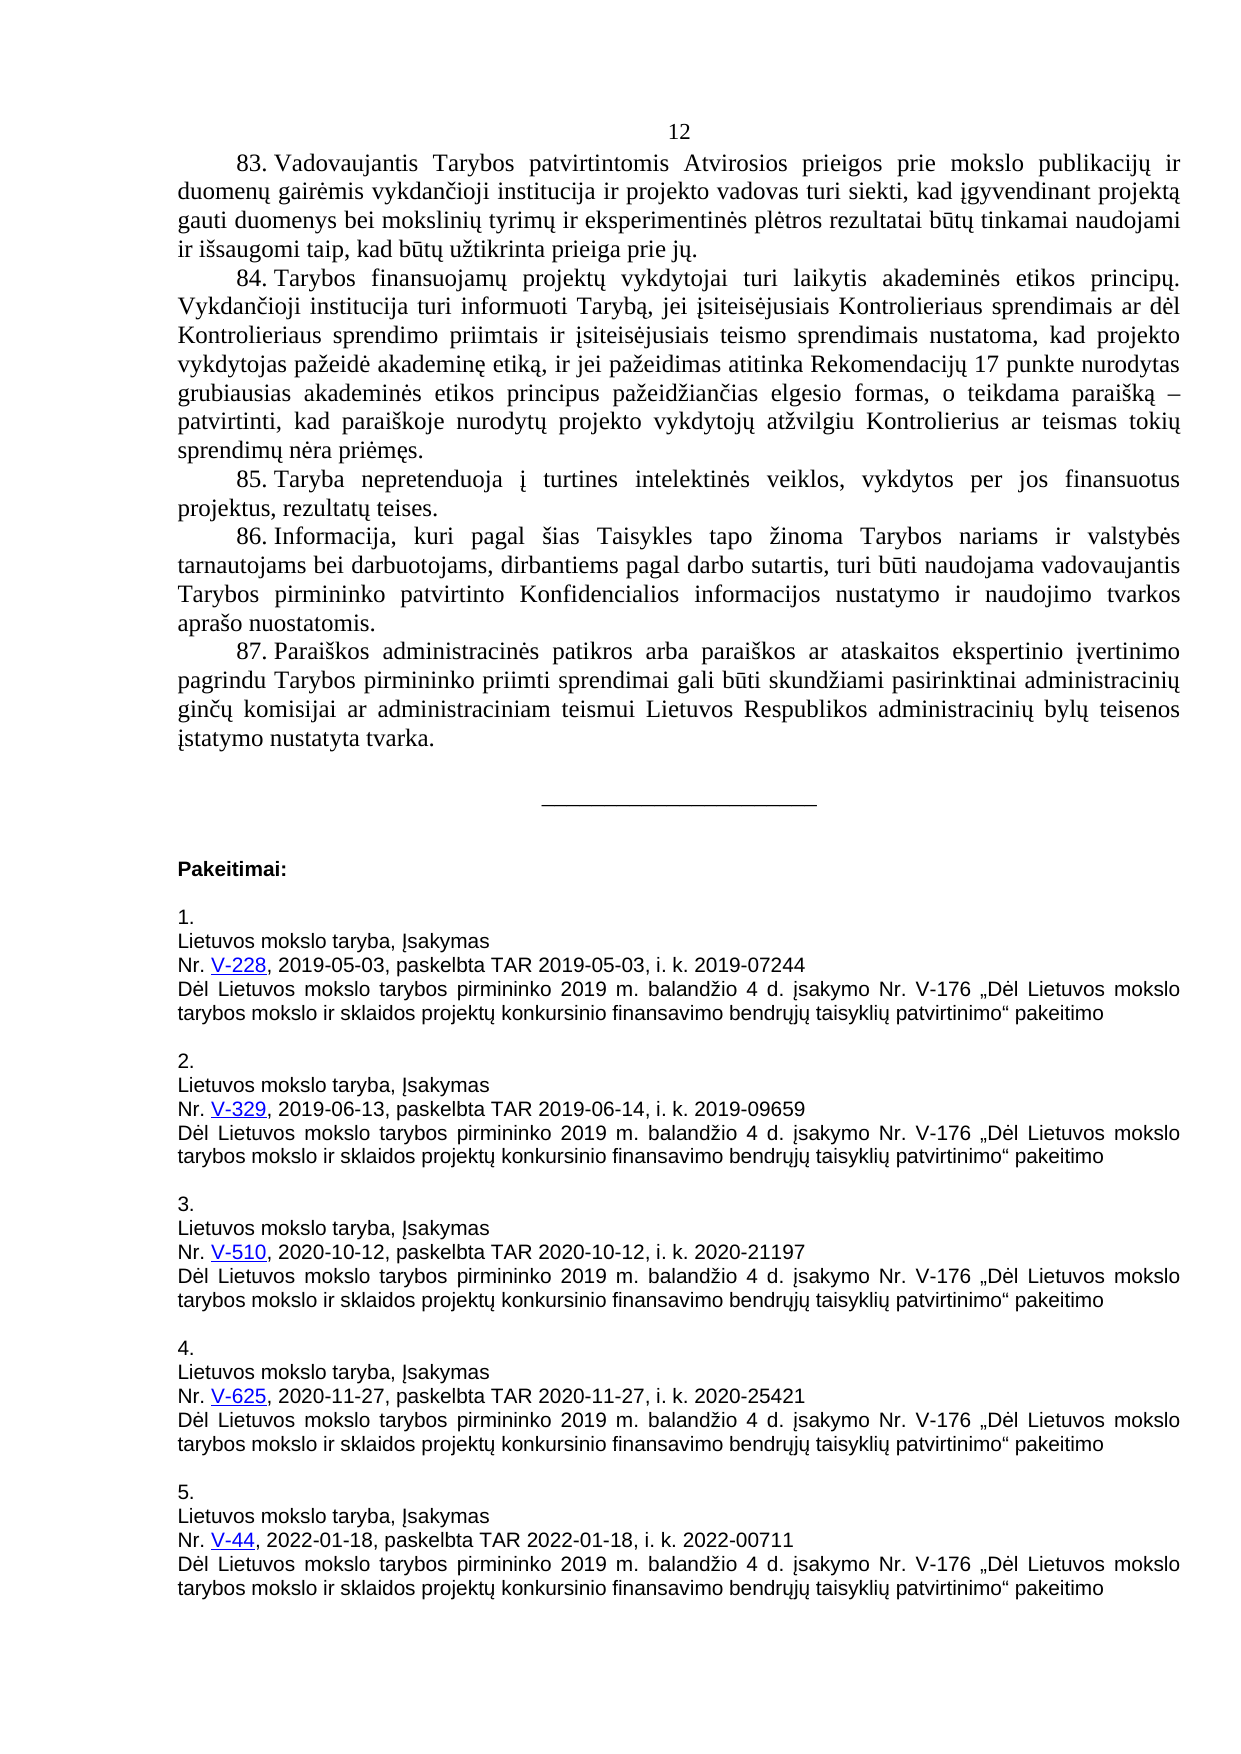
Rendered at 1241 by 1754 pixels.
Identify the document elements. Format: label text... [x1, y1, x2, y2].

text 4. [177, 1336, 1181, 1360]
text Nr. V-625, 2020-11-27, paskelbta TAR 2020-11-27, i. k. 2020-25421 [177, 1384, 1181, 1408]
text Nr. V-228, 2019-05-03, paskelbta TAR 2019-05-03, i. k. 2019-07244 [177, 953, 1181, 977]
text 2. [177, 1048, 1181, 1072]
text Pakeitimai: [177, 857, 1181, 881]
text Nr. V-44, 2022-01-18, paskelbta TAR 2022-01-18, i. k. 2022-00711 [177, 1528, 1181, 1552]
text Lietuvos mokslo taryba, Įsakymas [177, 1216, 1181, 1240]
text 3. [177, 1192, 1181, 1216]
text ______________________ [177, 780, 1181, 809]
text Lietuvos mokslo taryba, Įsakymas [177, 1360, 1181, 1384]
text 87. Paraiškos administracinės patikros arba paraiškos ar ataskaitos ekspertinio įvertinimo pagrindu Tarybos pirmininko priimti sprendimai gali būti skundžiami pasirinktinai administracinių ginčų komisijai ar administraciniam teismui Lietuvos Respublikos administracinių bylų teisenos įstatymo nustatyta tvarka. [177, 636, 1181, 751]
text Dėl Lietuvos mokslo tarybos pirmininko 2019 m. balandžio 4 d. įsakymo Nr. V-176 „Dėl Lietuvos mokslo tarybos mokslo ir sklaidos projektų konkursinio finansavimo bendrųjų taisyklių patvirtinimo“ pakeitimo [177, 1408, 1181, 1456]
text Dėl Lietuvos mokslo tarybos pirmininko 2019 m. balandžio 4 d. įsakymo Nr. V-176 „Dėl Lietuvos mokslo tarybos mokslo ir sklaidos projektų konkursinio finansavimo bendrųjų taisyklių patvirtinimo“ pakeitimo [177, 1552, 1181, 1599]
text Nr. V-329, 2019-06-13, paskelbta TAR 2019-06-14, i. k. 2019-09659 [177, 1096, 1181, 1120]
text Lietuvos mokslo taryba, Įsakymas [177, 1504, 1181, 1528]
text 84. Tarybos finansuojamų projektų vykdytojai turi laikytis akademinės etikos principų. Vykdančioji institucija turi informuoti Tarybą, jei įsiteisėjusiais Kontrolieriaus sprendimais ar dėl Kontrolieriaus sprendimo priimtais ir įsiteisėjusiais teismo sprendimais nustatoma, kad projekto vykdytojas pažeidė akademinę etiką, ir jei pažeidimas atitinka Rekomendacijų 17 punkte nurodytas grubiausias akademinės etikos principus pažeidžiančias elgesio formas, o teikdama paraišką – patvirtinti, kad paraiškoje nurodytų projekto vykdytojų atžvilgiu Kontrolierius ar teismas tokių sprendimų nėra priėmęs. [177, 263, 1181, 464]
text 1. [177, 905, 1181, 929]
text Dėl Lietuvos mokslo tarybos pirmininko 2019 m. balandžio 4 d. įsakymo Nr. V-176 „Dėl Lietuvos mokslo tarybos mokslo ir sklaidos projektų konkursinio finansavimo bendrųjų taisyklių patvirtinimo“ pakeitimo [177, 1120, 1181, 1168]
text Dėl Lietuvos mokslo tarybos pirmininko 2019 m. balandžio 4 d. įsakymo Nr. V-176 „Dėl Lietuvos mokslo tarybos mokslo ir sklaidos projektų konkursinio finansavimo bendrųjų taisyklių patvirtinimo“ pakeitimo [177, 1264, 1181, 1312]
text Dėl Lietuvos mokslo tarybos pirmininko 2019 m. balandžio 4 d. įsakymo Nr. V-176 „Dėl Lietuvos mokslo tarybos mokslo ir sklaidos projektų konkursinio finansavimo bendrųjų taisyklių patvirtinimo“ pakeitimo [177, 977, 1181, 1024]
text Lietuvos mokslo taryba, Įsakymas [177, 1072, 1181, 1096]
text 5. [177, 1480, 1181, 1504]
text 83. Vadovaujantis Tarybos patvirtintomis Atvirosios prieigos prie mokslo publikacijų ir duomenų gairėmis vykdančioji institucija ir projekto vadovas turi siekti, kad įgyvendinant projektą gauti duomenys bei mokslinių tyrimų ir eksperimentinės plėtros rezultatai būtų tinkamai naudojami ir išsaugomi taip, kad būtų užtikrinta prieiga prie jų. [177, 148, 1181, 263]
text Nr. V-510, 2020-10-12, paskelbta TAR 2020-10-12, i. k. 2020-21197 [177, 1240, 1181, 1264]
text Lietuvos mokslo taryba, Įsakymas [177, 929, 1181, 953]
text 86. Informacija, kuri pagal šias Taisykles tapo žinoma Tarybos nariams ir valstybės tarnautojams bei darbuotojams, dirbantiems pagal darbo sutartis, turi būti naudojama vadovaujantis Tarybos pirmininko patvirtinto Konfidencialios informacijos nustatymo ir naudojimo tvarkos aprašo nuostatomis. [177, 521, 1181, 636]
text 85. Taryba nepretenduoja į turtines intelektinės veiklos, vykdytos per jos finansuotus projektus, rezultatų teises. [177, 464, 1181, 521]
